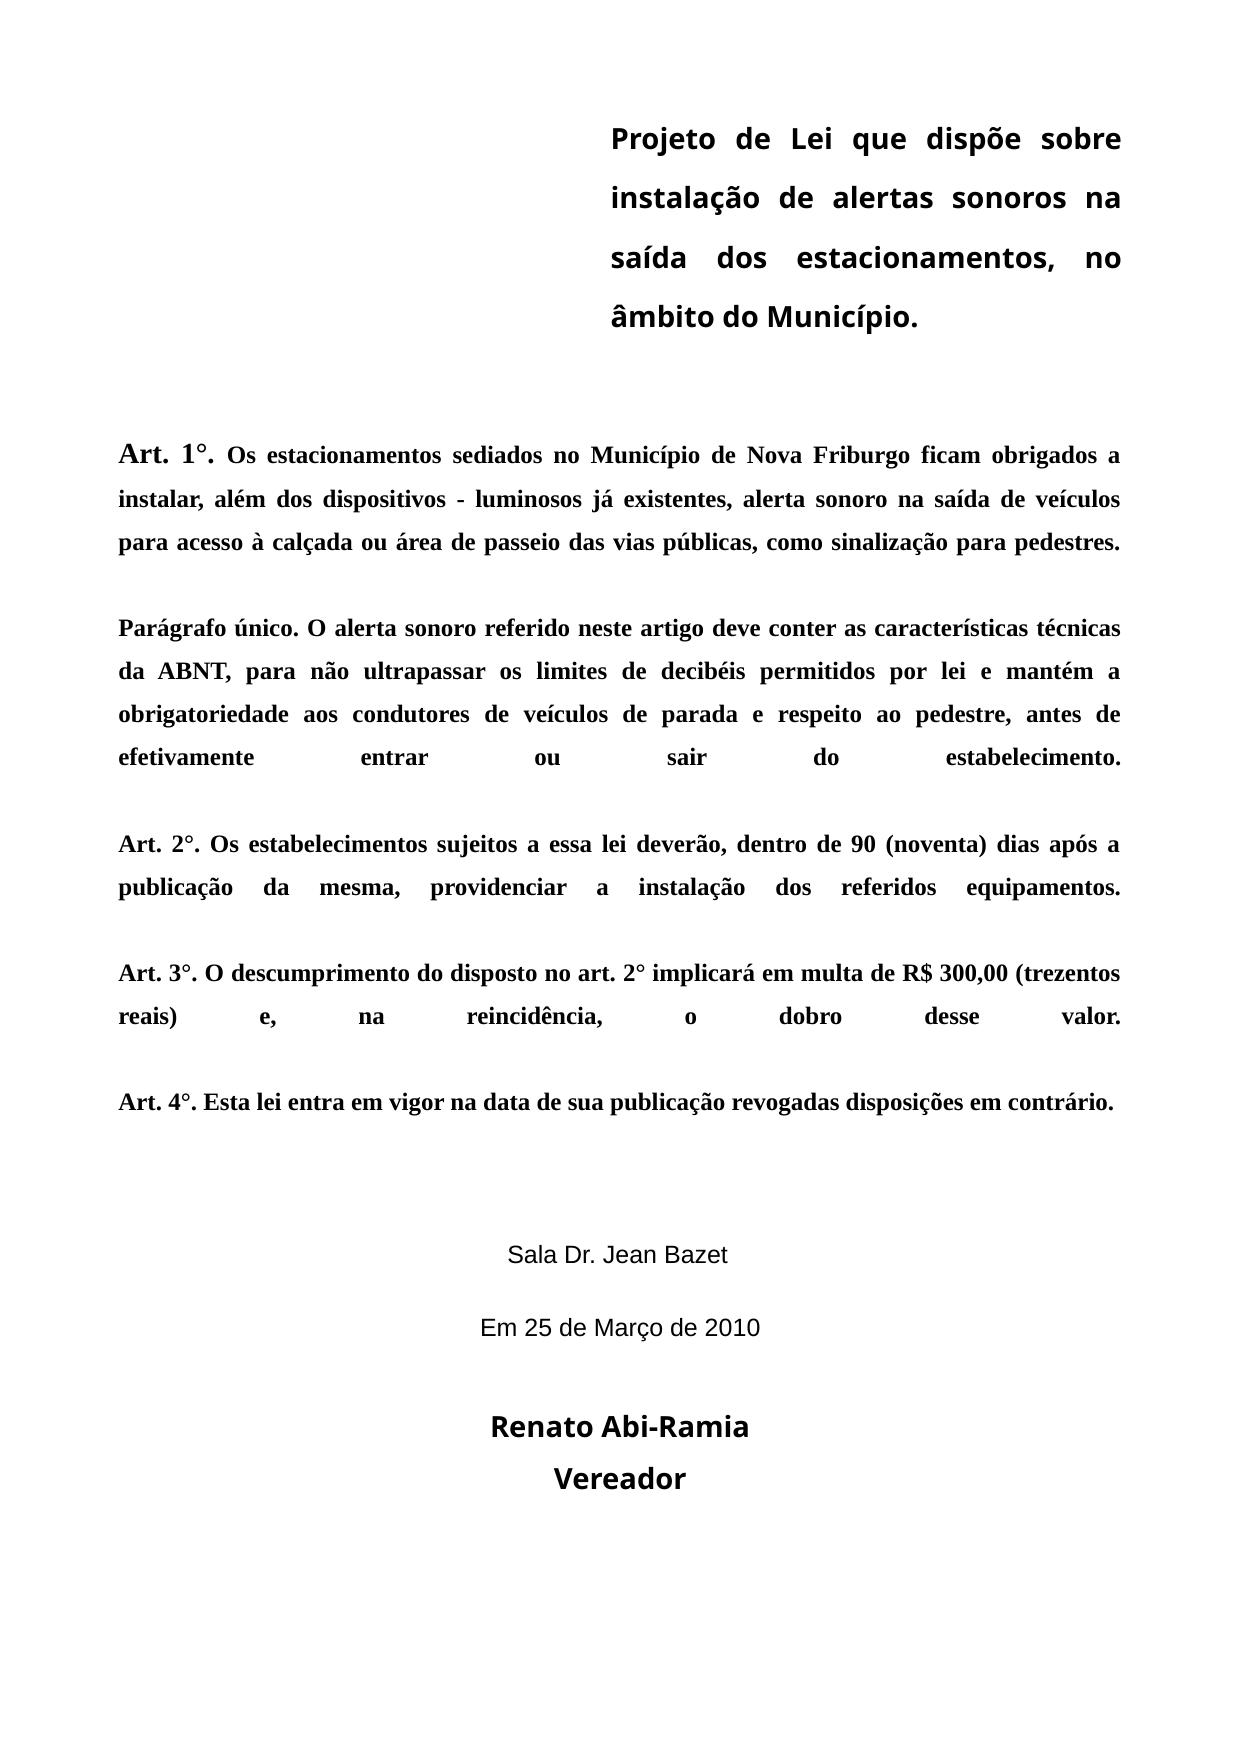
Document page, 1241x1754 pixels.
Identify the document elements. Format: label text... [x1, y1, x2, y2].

text Projeto de Lei que dispõe sobre instalação de alertas sonoros na saída dos estacionamentos, no âmbito do Município. [610, 118, 1122, 336]
text Em 25 de Março de 2010 [118, 1312, 1122, 1341]
text Art. 1°. Os estacionamentos sediados no Município de Nova Friburgo ficam obrigados a instalar, além dos dispositivos - luminosos já existentes, alerta sonoro na saída de veículos para acesso à calçada ou área de passeio das vias públicas, como sinalização para pedestres. Parágrafo único. O alerta sonoro referido neste artigo deve conter as características técnicas da ABNT, para não ultrapassar os limites de decibéis permitidos por lei e mantém a obrigatoriedade aos condutores de veículos de parada e respeito ao pedestre, antes de efetivamente entrar ou sair do estabelecimento. Art. 2°. Os estabelecimentos sujeitos a essa lei deverão, dentro de 90 (noventa) dias após a publicação da mesma, providenciar a instalação dos referidos equipamentos. Art. 3°. O descumprimento do disposto no art. 2° implicará em multa de R$ 300,00 (trezentos reais) e, na reincidência, o dobro desse valor. Art. 4°. Esta lei entra em vigor na data de sua publicação revogadas disposições em contrário. [118, 436, 1122, 1116]
text Vereador [118, 1458, 1122, 1498]
text Sala Dr. Jean Bazet [118, 1240, 1122, 1269]
text Renato Abi-Ramia [118, 1406, 1122, 1446]
